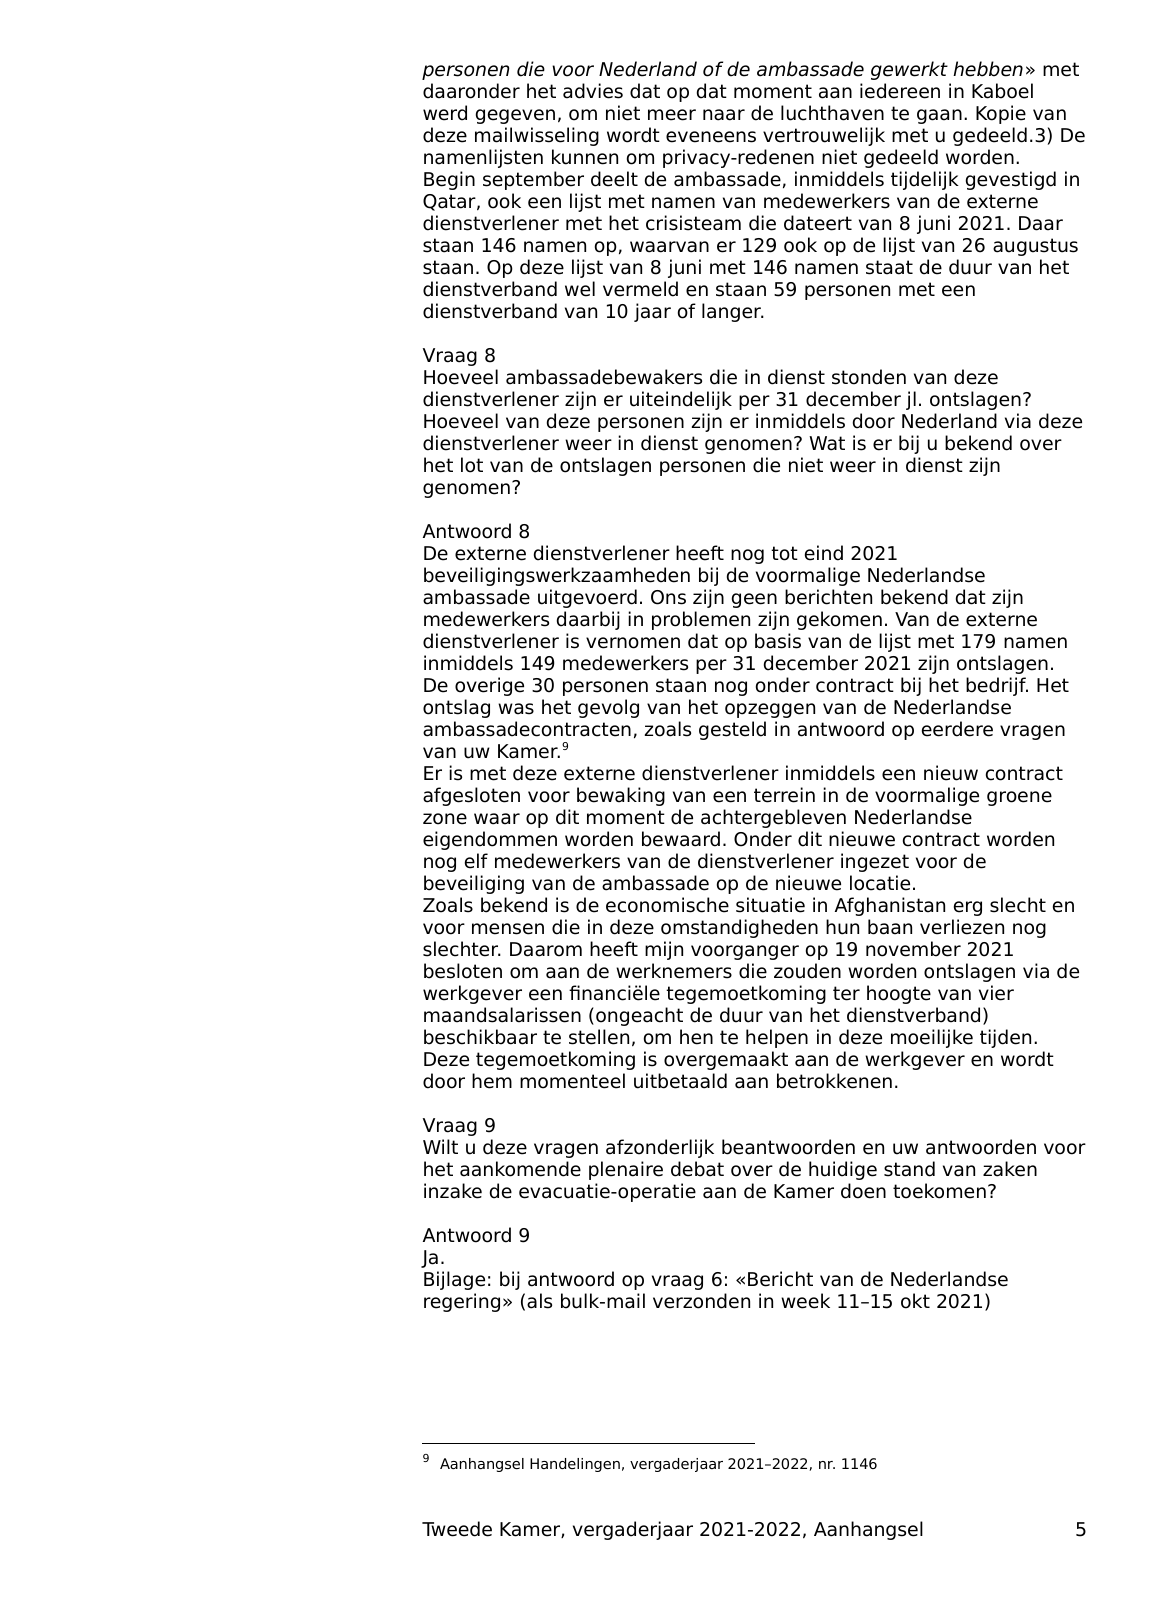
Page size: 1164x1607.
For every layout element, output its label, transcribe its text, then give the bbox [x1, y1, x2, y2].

text Ja. [422, 1247, 1087, 1269]
text Aanhangsel Handelingen, vergaderjaar 2021–2022, nr. 1146 [422, 1452, 1087, 1474]
text Er is met deze externe dienstverlener inmiddels een nieuw contract afgesloten voor bewaking van een terrein in de voormalige groene zone waar op dit moment de achtergebleven Nederlandse eigendommen worden bewaard. Onder dit nieuwe contract worden nog elf medewerkers van de dienstverlener ingezet voor de beveiliging van de ambassade op de nieuwe locatie. [422, 763, 1087, 895]
text Antwoord 8 [422, 521, 1087, 543]
text Zoals bekend is de economische situatie in Afghanistan erg slecht en voor mensen die in deze omstandigheden hun baan verliezen nog slechter. Daarom heeft mijn voorganger op 19 november 2021 besloten om aan de werknemers die zouden worden ontslagen via de werkgever een financiële tegemoetkoming ter hoogte van vier maandsalarissen (ongeacht de duur van het dienstverband) beschikbaar te stellen, om hen te helpen in deze moeilijke tijden. Deze tegemoetkoming is overgemaakt aan de werkgever en wordt door hem momenteel uitbetaald aan betrokkenen. [422, 895, 1087, 1092]
text Hoeveel ambassadebewakers die in dienst stonden van deze dienstverlener zijn er uiteindelijk per 31 december jl. ontslagen? Hoeveel van deze personen zijn er inmiddels door Nederland via deze dienstverlener weer in dienst genomen? Wat is er bij u bekend over het lot van de ontslagen personen die niet weer in dienst zijn genomen? [422, 367, 1087, 499]
text personen die voor Nederland of de ambassade gewerkt hebben» met daaronder het advies dat op dat moment aan iedereen in Kaboel werd gegeven, om niet meer naar de luchthaven te gaan. Kopie van deze mailwisseling wordt eveneens vertrouwelijk met u gedeeld.3) De namenlijsten kunnen om privacy-redenen niet gedeeld worden. [422, 59, 1087, 169]
text Wilt u deze vragen afzonderlijk beantwoorden en uw antwoorden voor het aankomende plenaire debat over de huidige stand van zaken inzake de evacuatie-operatie aan de Kamer doen toekomen? [422, 1137, 1087, 1203]
text Vraag 9 [422, 1115, 1087, 1137]
text De externe dienstverlener heeft nog tot eind 2021 beveiligingswerkzaamheden bij de voormalige Nederlandse ambassade uitgevoerd. Ons zijn geen berichten bekend dat zijn medewerkers daarbij in problemen zijn gekomen. Van de externe dienstverlener is vernomen dat op basis van de lijst met 179 namen inmiddels 149 medewerkers per 31 december 2021 zijn ontslagen. De overige 30 personen staan nog onder contract bij het bedrijf. Het ontslag was het gevolg van het opzeggen van de Nederlandse ambassadecontracten, zoals gesteld in antwoord op eerdere vragen van uw Kamer. [422, 543, 1087, 763]
text Begin september deelt de ambassade, inmiddels tijdelijk gevestigd in Qatar, ook een lijst met namen van medewerkers van de externe dienstverlener met het crisisteam die dateert van 8 juni 2021. Daar staan 146 namen op, waarvan er 129 ook op de lijst van 26 augustus staan. Op deze lijst van 8 juni met 146 namen staat de duur van het dienstverband wel vermeld en staan 59 personen met een dienstverband van 10 jaar of langer. [422, 169, 1087, 323]
text Bijlage: bij antwoord op vraag 6: «Bericht van de Nederlandse regering» (als bulk-mail verzonden in week 11–15 okt 2021) [422, 1269, 1087, 1313]
text Antwoord 9 [422, 1225, 1087, 1247]
text Vraag 8 [422, 345, 1087, 367]
